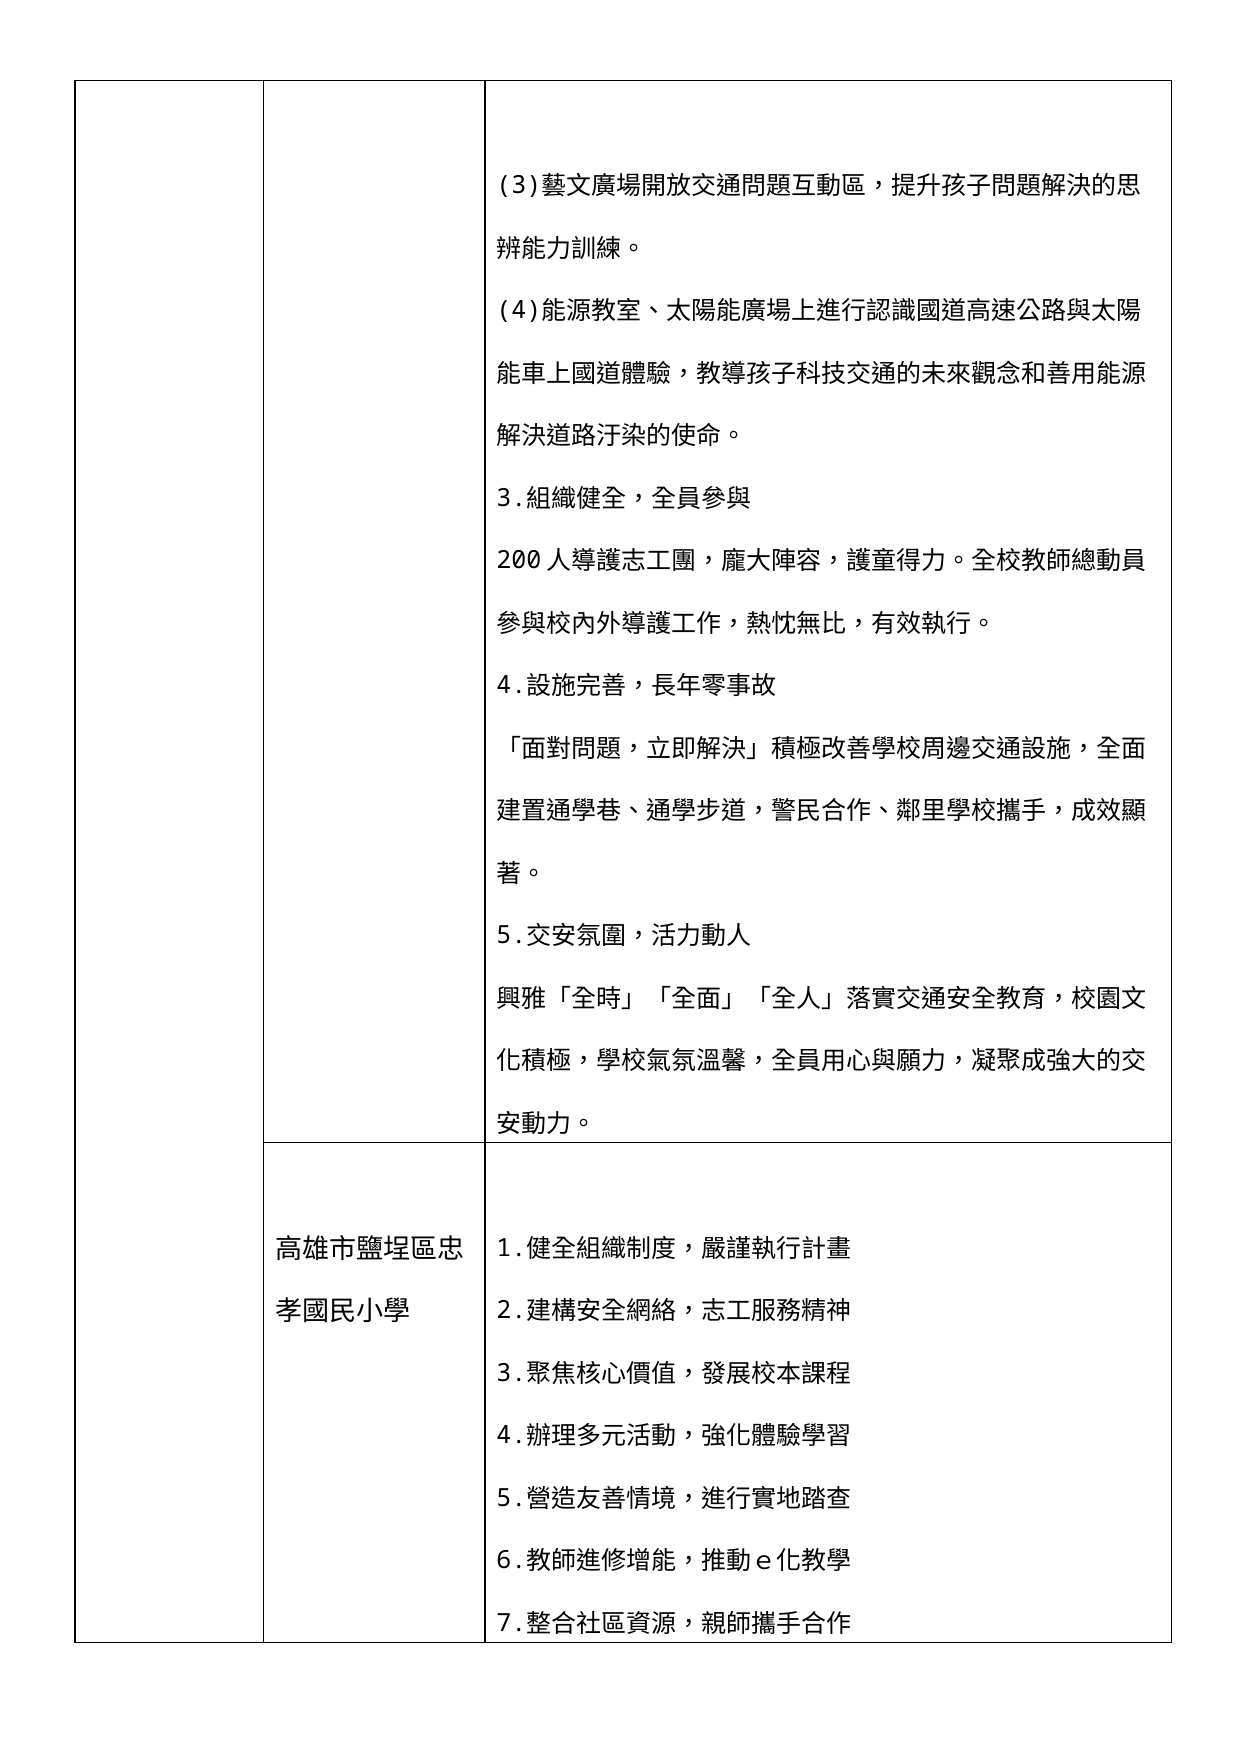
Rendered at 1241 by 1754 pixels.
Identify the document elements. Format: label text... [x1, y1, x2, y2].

table_cell (3)藝文廣場開放交通問題互動區，提升孩子問題解決的思辨能力訓練。 (4)能源教室、太陽能廣場上進行認識國道高速公路與太陽能車上國道體驗，教導孩子科技交通的未來觀念和善用能源解決道路汙染的使命。 3.組織健全，全員參與 200人導護志工團，龐大陣容，護童得力。全校教師總動員參與校內外導護工作，熱忱無比，有效執行。 4.設施完善，長年零事故 「面對問題，立即解決」積極改善學校周邊交通設施，全面建置通學巷、通學步道，警民合作、鄰里學校攜手，成效顯著。 5.交安氛圍，活力動人 興雅「全時」「全面」「全人」落實交通安全教育，校園文化積極，學校氣氛溫馨，全員用心與願力，凝聚成強大的交安動力。 [486, 81, 1171, 1142]
table_cell [76, 81, 263, 1642]
table_cell 高雄市鹽埕區忠孝國民小學 [264, 1143, 484, 1642]
table_cell 1.健全組織制度，嚴謹執行計畫 2.建構安全網絡，志工服務精神 3.聚焦核心價值，發展校本課程 4.辦理多元活動，強化體驗學習 5.營造友善情境，進行實地踏查 6.教師進修增能，推動ｅ化教學 7.整合社區資源，親師攜手合作 [486, 1143, 1171, 1642]
table_cell [264, 81, 484, 1142]
